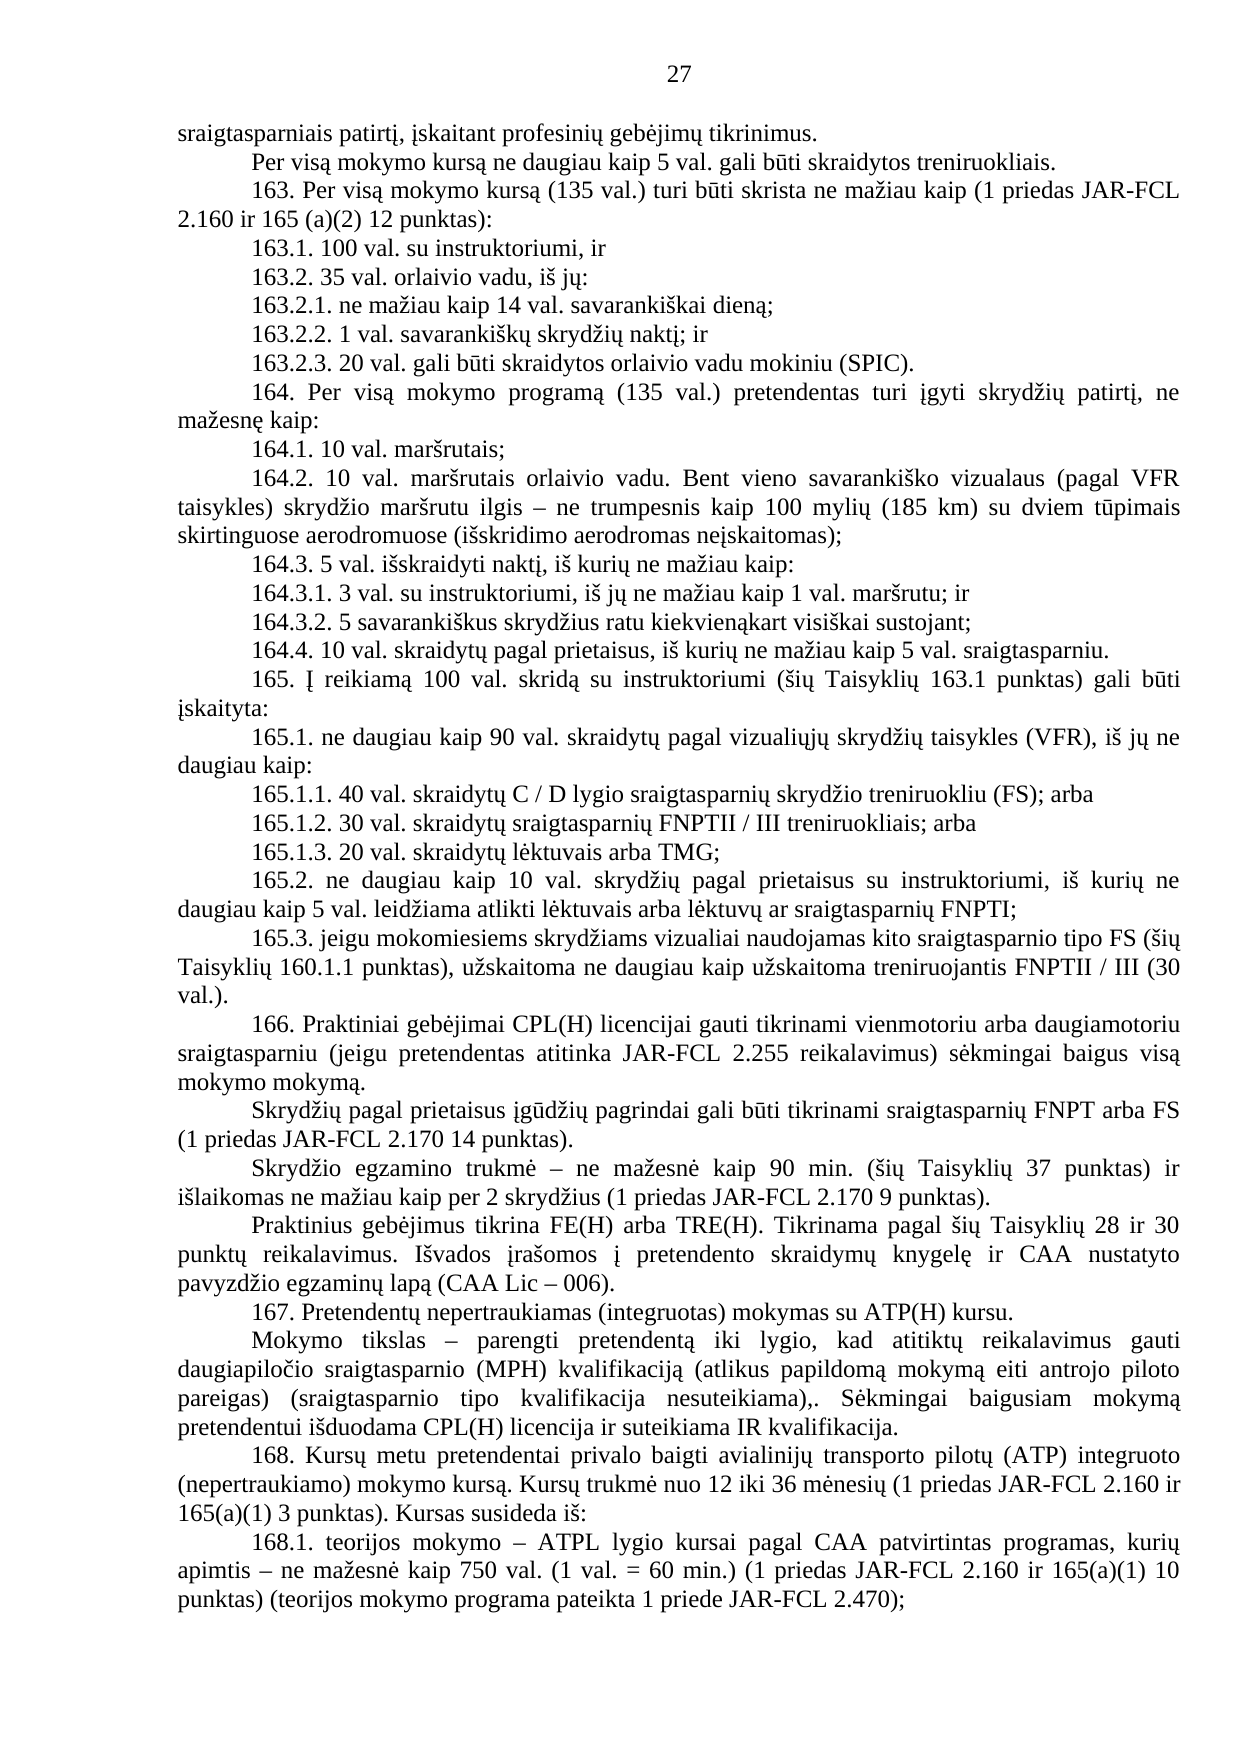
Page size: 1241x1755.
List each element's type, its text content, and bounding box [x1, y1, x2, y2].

text 167. Pretendentų nepertraukiamas (integruotas) mokymas su ATP(H) kursu. [177, 1297, 1181, 1326]
text 163.2.1. ne mažiau kaip 14 val. savarankiškai dieną; [177, 291, 1181, 319]
text 166. Praktiniai gebėjimai CPL(H) licencijai gauti tikrinami vienmotoriu arba daugiamotoriu sraigtasparniu (jeigu pretendentas atitinka JAR-FCL 2.255 reikalavimus) sėkmingai baigus visą mokymo mokymą. [177, 1009, 1181, 1096]
text Praktinius gebėjimus tikrina FE(H) arba TRE(H). Tikrinama pagal šių Taisyklių 28 ir 30 punktų reikalavimus. Išvados įrašomos į pretendento skraidymų knygelę ir CAA nustatyto pavyzdžio egzaminų lapą (CAA Lic – 006). [177, 1211, 1181, 1297]
text sraigtasparniais patirtį, įskaitant profesinių gebėjimų tikrinimus. [177, 118, 1181, 147]
text 165.1. ne daugiau kaip 90 val. skraidytų pagal vizualiųjų skrydžių taisykles (VFR), iš jų ne daugiau kaip: [177, 722, 1181, 779]
text 165.1.2. 30 val. skraidytų sraigtasparnių FNPTII / III treniruokliais; arba [177, 808, 1181, 837]
text 164. Per visą mokymo programą (135 val.) pretendentas turi įgyti skrydžių patirtį, ne mažesnę kaip: [177, 377, 1181, 434]
text Skrydžio egzamino trukmė – ne mažesnė kaip 90 min. (šių Taisyklių 37 punktas) ir išlaikomas ne mažiau kaip per 2 skrydžius (1 priedas JAR-FCL 2.170 9 punktas). [177, 1153, 1181, 1211]
text 164.3. 5 val. išskraidyti naktį, iš kurių ne mažiau kaip: [177, 549, 1181, 578]
text 165.1.1. 40 val. skraidytų C / D lygio sraigtasparnių skrydžio treniruokliu (FS); arba [177, 779, 1181, 808]
text 165. Į reikiamą 100 val. skridą su instruktoriumi (šių Taisyklių 163.1 punktas) gali būti įskaityta: [177, 664, 1181, 722]
text 164.2. 10 val. maršrutais orlaivio vadu. Bent vieno savarankiško vizualaus (pagal VFR taisykles) skrydžio maršrutu ilgis – ne trumpesnis kaip 100 mylių (185 km) su dviem tūpimais skirtinguose aerodromuose (išskridimo aerodromas neįskaitomas); [177, 463, 1181, 549]
text 164.1. 10 val. maršrutais; [177, 434, 1181, 463]
text 163.2.3. 20 val. gali būti skraidytos orlaivio vadu mokiniu (SPIC). [177, 348, 1181, 377]
text 165.1.3. 20 val. skraidytų lėktuvais arba TMG; [177, 837, 1181, 866]
text 164.4. 10 val. skraidytų pagal prietaisus, iš kurių ne mažiau kaip 5 val. sraigtasparniu. [177, 636, 1181, 664]
text Mokymo tikslas – parengti pretendentą iki lygio, kad atitiktų reikalavimus gauti daugiapiločio sraigtasparnio (MPH) kvalifikaciją (atlikus papildomą mokymą eiti antrojo piloto pareigas) (sraigtasparnio tipo kvalifikacija nesuteikiama),. Sėkmingai baigusiam mokymą pretendentui išduodama CPL(H) licencija ir suteikiama IR kvalifikacija. [177, 1326, 1181, 1441]
text 164.3.2. 5 savarankiškus skrydžius ratu kiekvienąkart visiškai sustojant; [177, 607, 1181, 636]
text 165.2. ne daugiau kaip 10 val. skrydžių pagal prietaisus su instruktoriumi, iš kurių ne daugiau kaip 5 val. leidžiama atlikti lėktuvais arba lėktuvų ar sraigtasparnių FNPTI; [177, 866, 1181, 923]
text 163.2. 35 val. orlaivio vadu, iš jų: [177, 262, 1181, 291]
text 165.3. jeigu mokomiesiems skrydžiams vizualiai naudojamas kito sraigtasparnio tipo FS (šių Taisyklių 160.1.1 punktas), užskaitoma ne daugiau kaip užskaitoma treniruojantis FNPTII / III (30 val.). [177, 923, 1181, 1009]
text 163. Per visą mokymo kursą (135 val.) turi būti skrista ne mažiau kaip (1 priedas JAR-FCL 2.160 ir 165 (a)(2) 12 punktas): [177, 176, 1181, 233]
text Skrydžių pagal prietaisus įgūdžių pagrindai gali būti tikrinami sraigtasparnių FNPT arba FS (1 priedas JAR-FCL 2.170 14 punktas). [177, 1096, 1181, 1153]
text 168.1. teorijos mokymo – ATPL lygio kursai pagal CAA patvirtintas programas, kurių apimtis – ne mažesnė kaip 750 val. (1 val. = 60 min.) (1 priedas JAR-FCL 2.160 ir 165(a)(1) 10 punktas) (teorijos mokymo programa pateikta 1 priede JAR-FCL 2.470); [177, 1527, 1181, 1613]
text 168. Kursų metu pretendentai privalo baigti avialinijų transporto pilotų (ATP) integruoto (nepertraukiamo) mokymo kursą. Kursų trukmė nuo 12 iki 36 mėnesių (1 priedas JAR-FCL 2.160 ir 165(a)(1) 3 punktas). Kursas susideda iš: [177, 1441, 1181, 1527]
text 163.2.2. 1 val. savarankiškų skrydžių naktį; ir [177, 319, 1181, 348]
text Per visą mokymo kursą ne daugiau kaip 5 val. gali būti skraidytos treniruokliais. [177, 147, 1181, 176]
text 163.1. 100 val. su instruktoriumi, ir [177, 233, 1181, 262]
text 164.3.1. 3 val. su instruktoriumi, iš jų ne mažiau kaip 1 val. maršrutu; ir [177, 578, 1181, 607]
